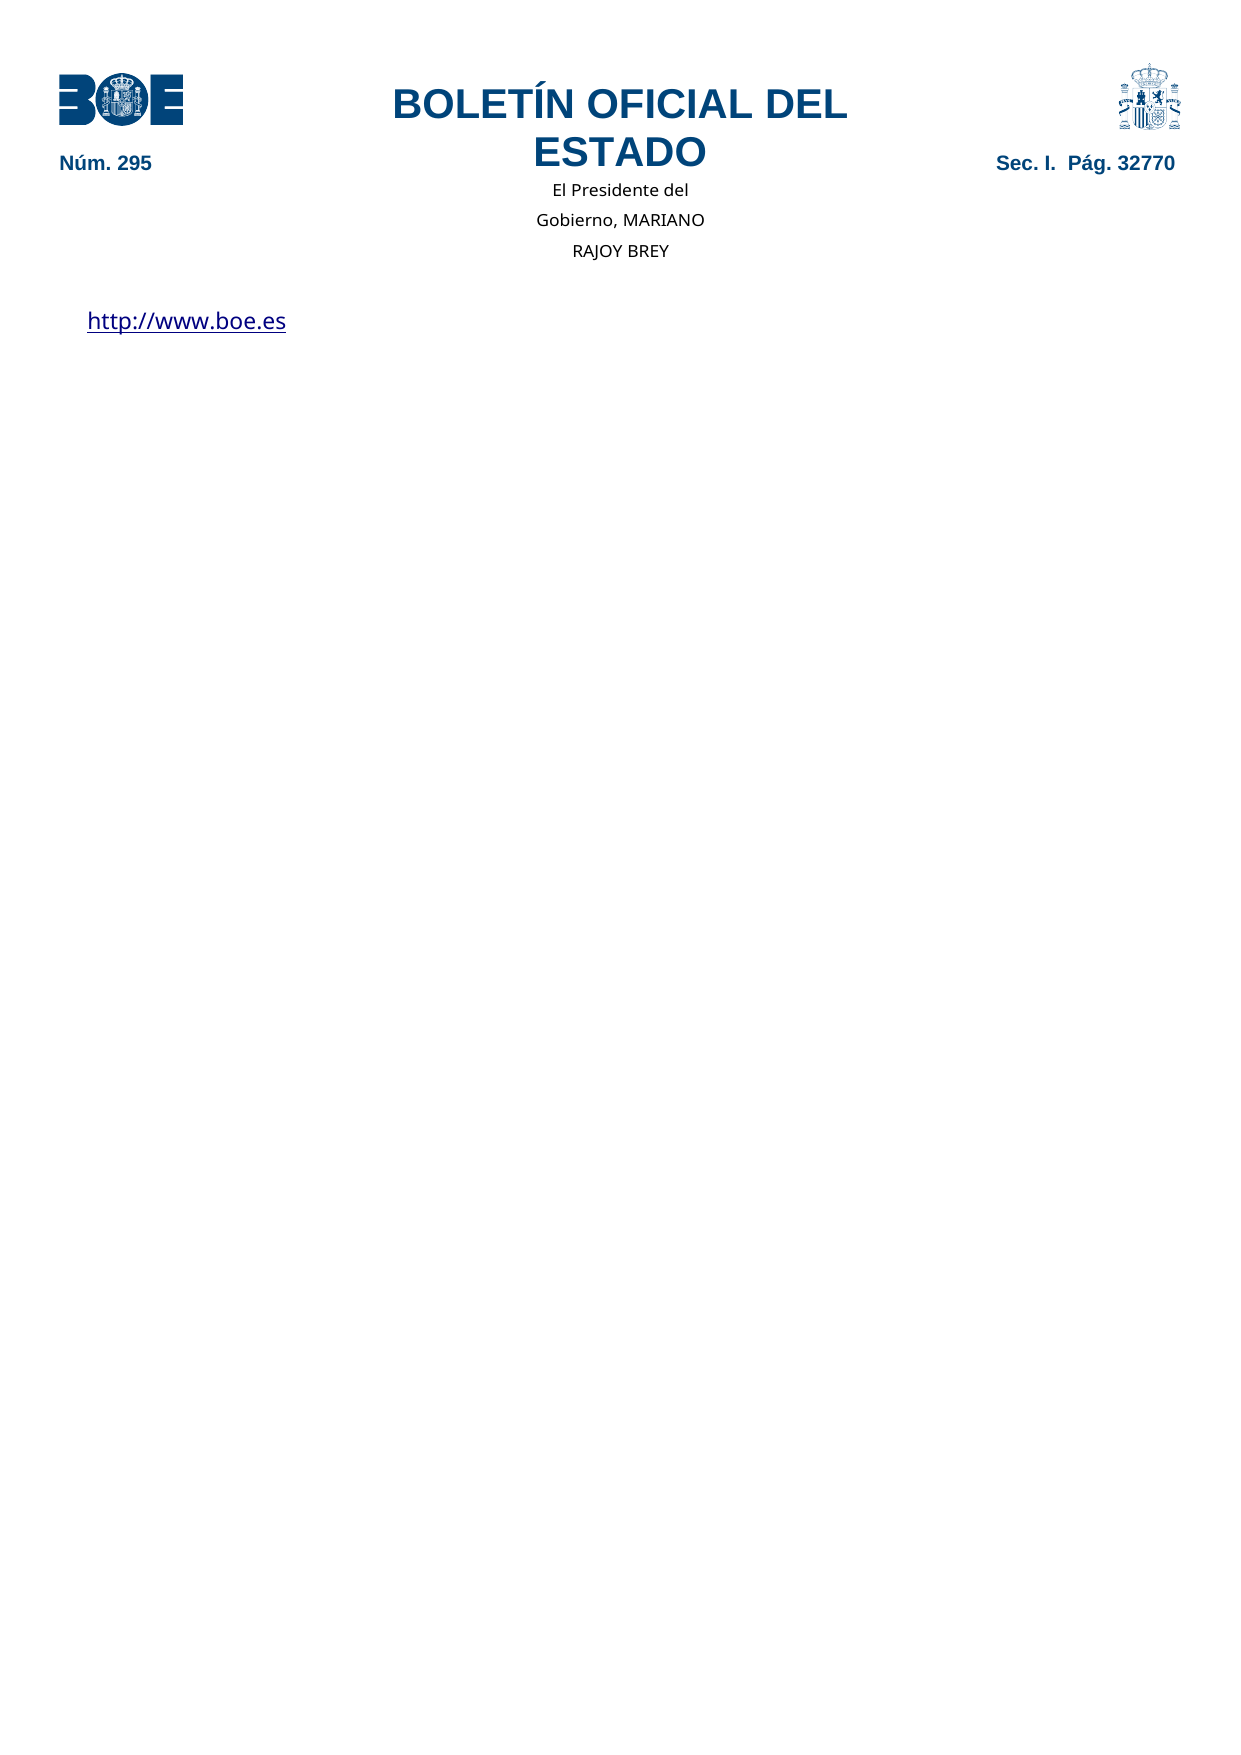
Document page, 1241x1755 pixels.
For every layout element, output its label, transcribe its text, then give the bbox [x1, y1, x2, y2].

text http://www.boe.es BOLETÍN OFICIAL DEL ESTADO D. L.: M-1/1958 - ISSN: 0212-033X [87, 305, 1186, 335]
text El Presidente del Gobierno, MARIANO RAJOY BREY [513, 178, 728, 262]
